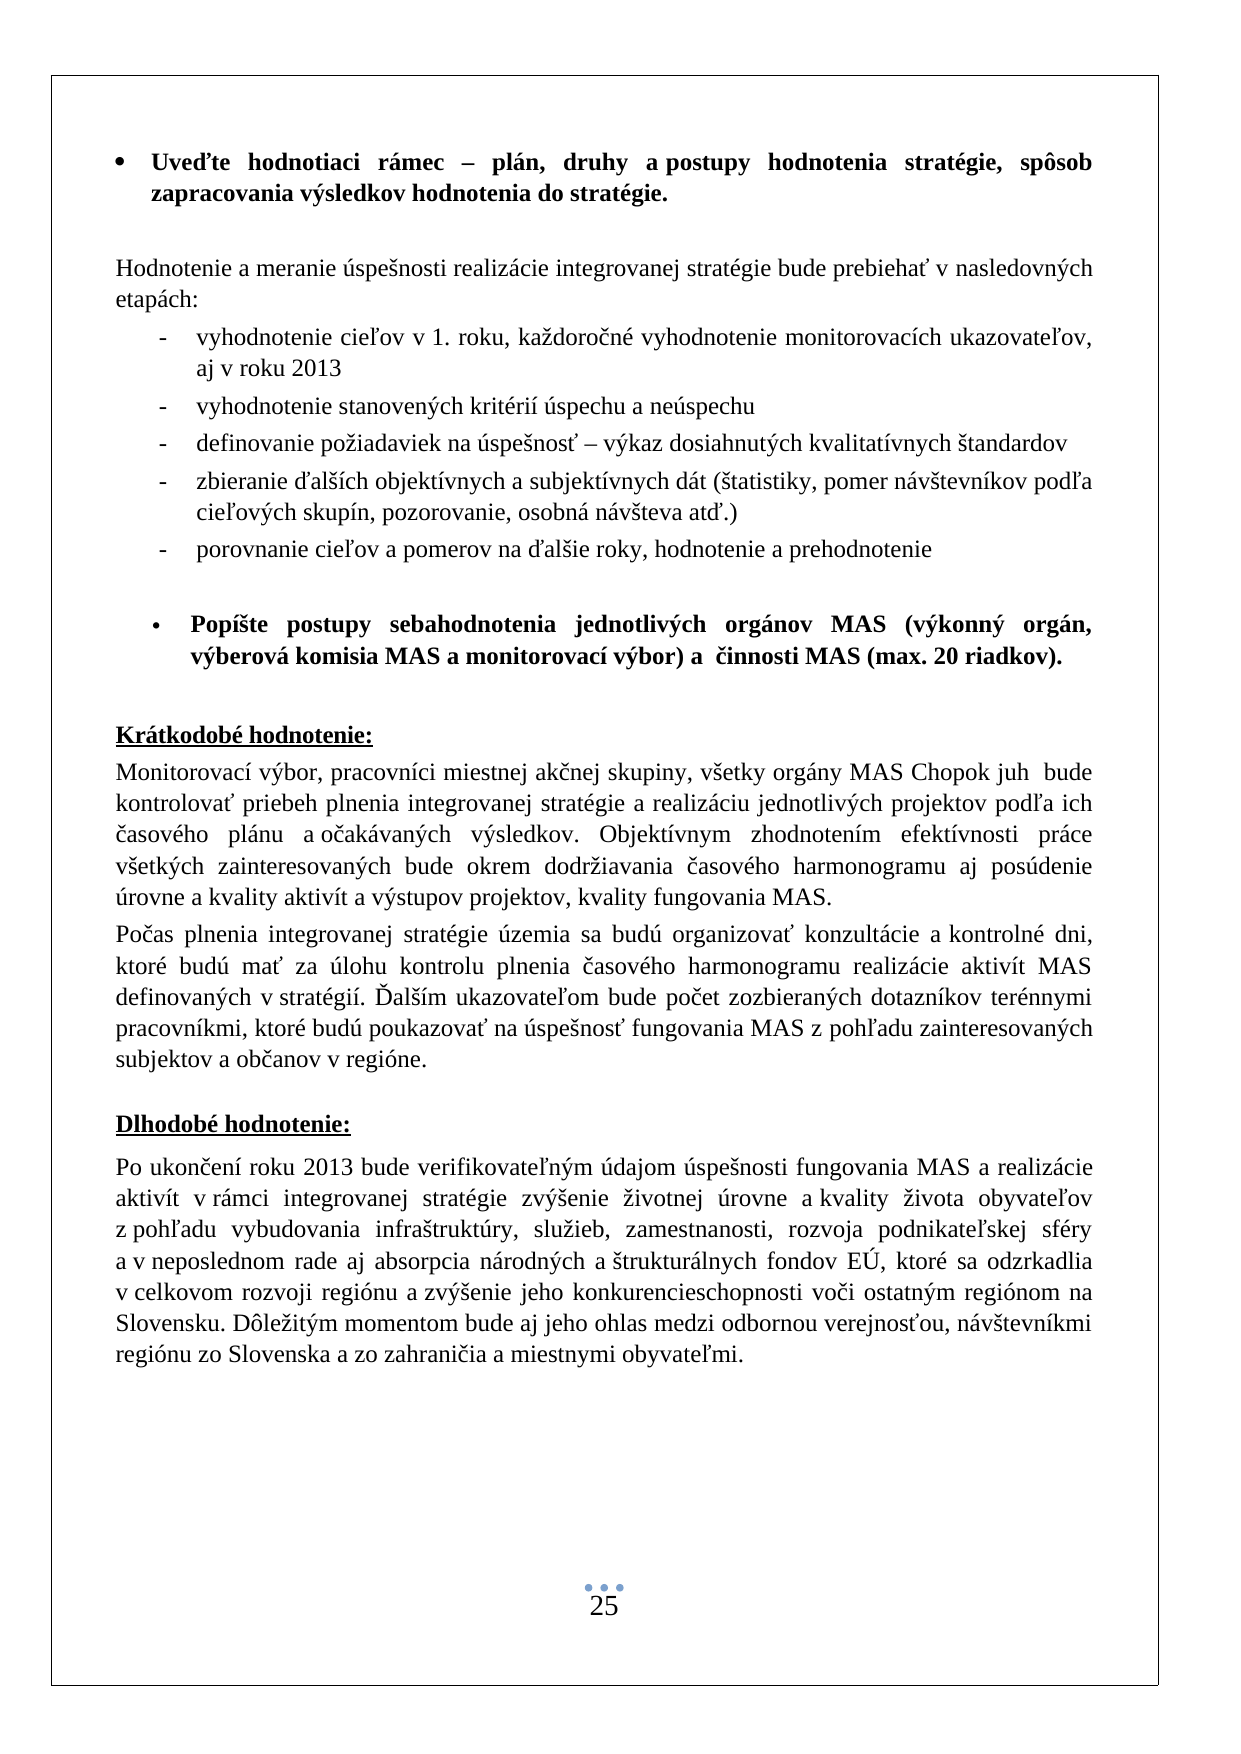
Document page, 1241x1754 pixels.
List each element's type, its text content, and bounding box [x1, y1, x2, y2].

text Hodnotenie a meranie úspešnosti realizácie integrovanej stratégie bude prebiehať v nasledovných etapách: [115, 252, 1093, 314]
list Popíšte postupy sebahodnotenia jednotlivých orgánov MAS (výkonný orgán, výberová komisia MAS a monitorovací výbor) a činnosti MAS (max. 20 riadkov). [153, 608, 1093, 670]
text Krátkodobé hodnotenie: [115, 720, 1093, 749]
list vyhodnotenie cieľov v 1. roku, každoročné vyhodnotenie monitorovacích ukazovateľov, aj v roku 2013 [159, 320, 1093, 383]
list zbieranie ďalších objektívnych a subjektívnych dát (štatistiky, pomer návštevníkov podľa cieľových skupín, pozorovanie, osobná návšteva atď.) [159, 464, 1093, 527]
text Monitorovací výbor, pracovníci miestnej akčnej skupiny, všetky orgány MAS Chopok juh bude kontrolovať priebeh plnenia integrovanej stratégie a realizáciu jednotlivých projektov podľa ich časového plánu a očakávaných výsledkov. Objektívnym zhodnotením efektívnosti práce všetkých zainteresovaných bude okrem dodržiavania časového harmonogramu aj posúdenie úrovne a kvality aktivít a výstupov projektov, kvality fungovania MAS. [115, 755, 1093, 912]
text Počas plnenia integrovanej stratégie územia sa budú organizovať konzultácie a kontrolné dni, ktoré budú mať za úlohu kontrolu plnenia časového harmonogramu realizácie aktivít MAS definovaných v stratégií. Ďalším ukazovateľom bude počet zozbieraných dotazníkov terénnymi pracovníkmi, ktoré budú poukazovať na úspešnosť fungovania MAS z pohľadu zainteresovaných subjektov a občanov v regióne. [115, 918, 1093, 1074]
list Uveďte hodnotiaci rámec – plán, druhy a postupy hodnotenia stratégie, spôsob zapracovania výsledkov hodnotenia do stratégie. [115, 145, 1093, 208]
text Dlhodobé hodnotenie: [115, 1109, 1093, 1138]
list porovnanie cieľov a pomerov na ďalšie roky, hodnotenie a prehodnotenie [159, 533, 1093, 564]
list definovanie požiadaviek na úspešnosť – výkaz dosiahnutých kvalitatívnych štandardov [159, 427, 1093, 458]
list vyhodnotenie stanovených kritérií úspechu a neúspechu [159, 389, 1093, 420]
text Po ukončení roku 2013 bude verifikovateľným údajom úspešnosti fungovania MAS a realizácie aktivít v rámci integrovanej stratégie zvýšenie životnej úrovne a kvality života obyvateľov z pohľadu vybudovania infraštruktúry, služieb, zamestnanosti, rozvoja podnikateľskej sféry a v neposlednom rade aj absorpcia národných a štrukturálnych fondov EÚ, ktoré sa odzrkadlia v celkovom rozvoji regiónu a zvýšenie jeho konkurencieschopnosti voči ostatným regiónom na Slovensku. Dôležitým momentom bude aj jeho ohlas medzi odbornou verejnosťou, návštevníkmi regiónu zo Slovenska a zo zahraničia a miestnymi obyvateľmi. [115, 1150, 1093, 1369]
